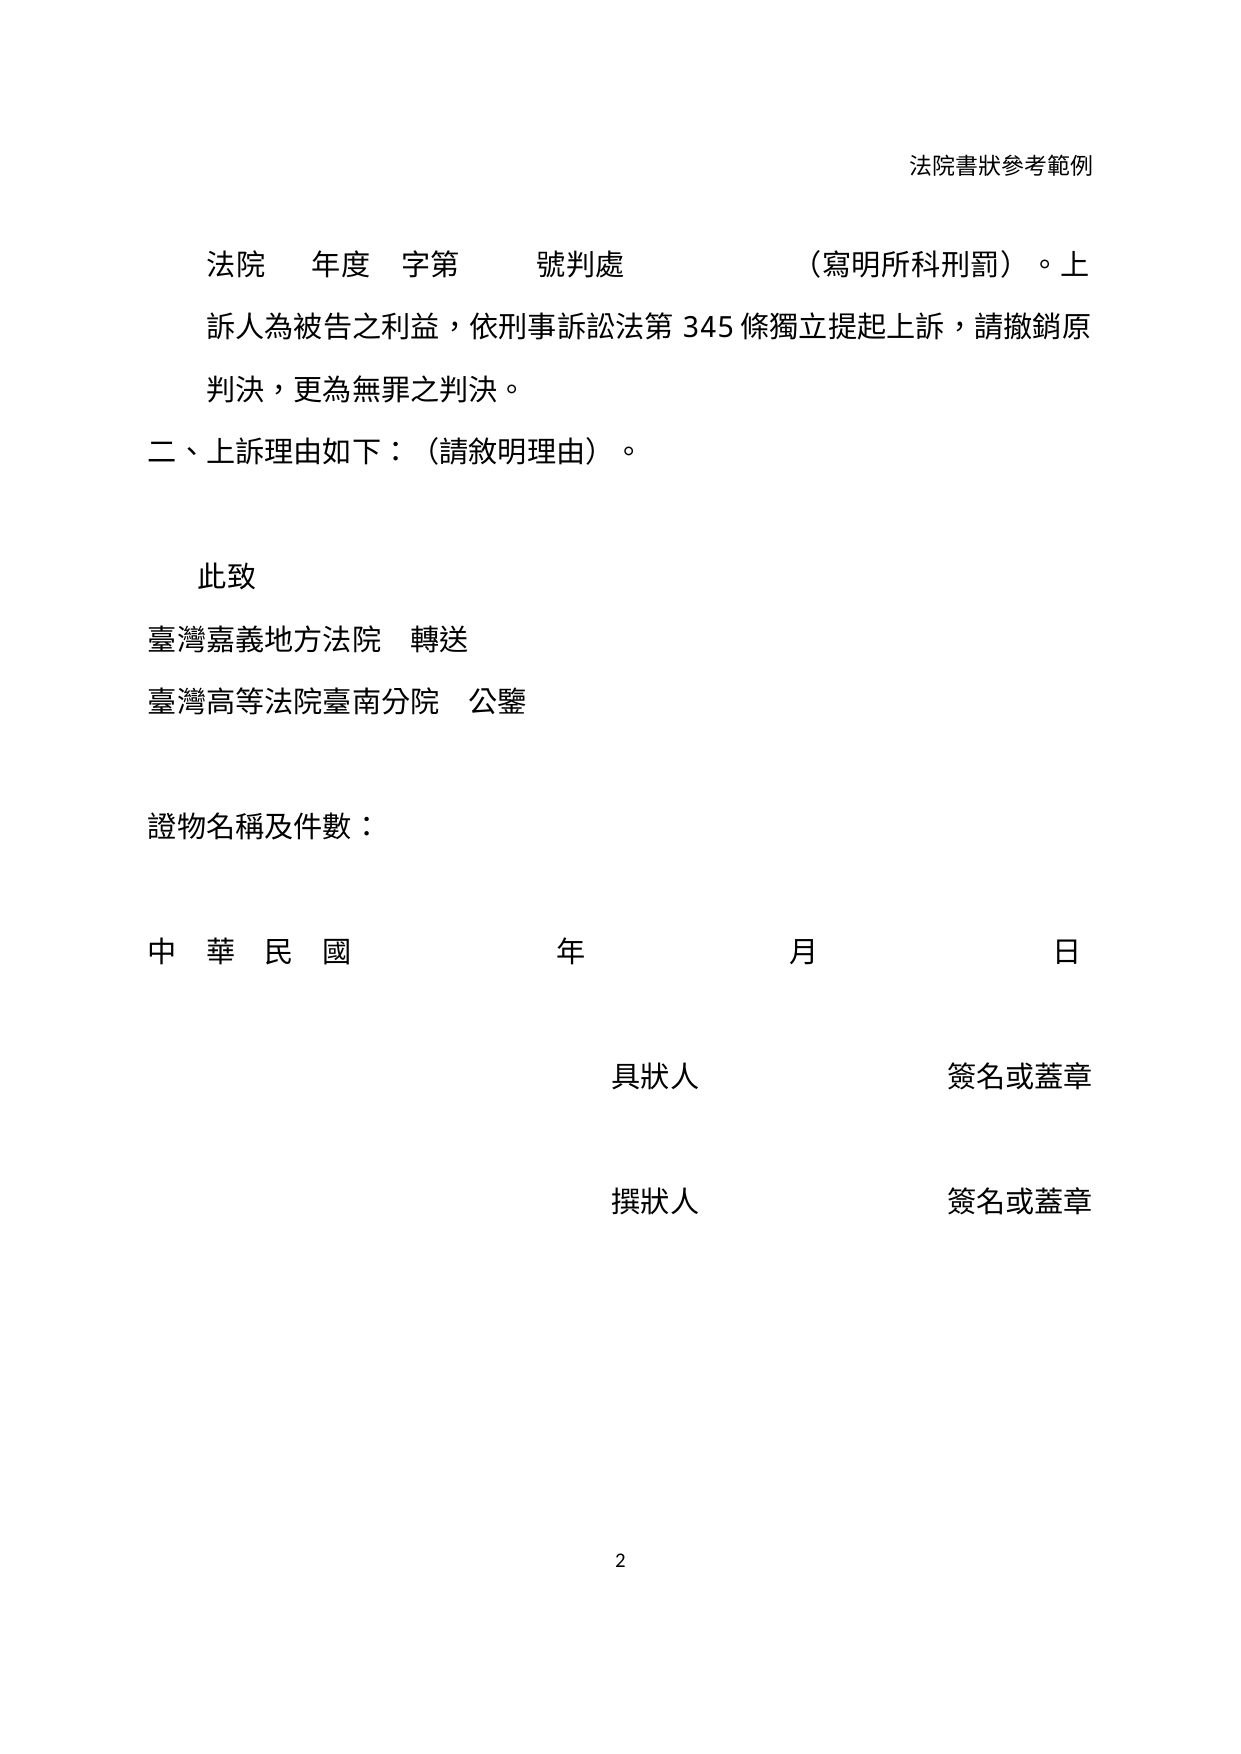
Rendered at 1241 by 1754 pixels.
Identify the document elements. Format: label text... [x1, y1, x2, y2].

text 此致 [198, 533, 1092, 596]
text 撰狀人 簽名或蓋章 [148, 1158, 1092, 1221]
text 證物名稱及件數： [148, 783, 1092, 846]
text 具狀人 簽名或蓋章 [148, 1033, 1092, 1096]
text 中 華 民 國 年 月 日 [148, 908, 1092, 971]
text 法院 年度 字第 號判處 （寫明所科刑罰）。上訴人為被告之利益，依刑事訴訟法第345條獨立提起上訴，請撤銷原判決，更為無罪之判決。 [148, 221, 1092, 408]
text 二、上訴理由如下：（請敘明理由）。 [148, 408, 1092, 471]
text 臺灣高等法院臺南分院 公鑒 [148, 658, 1092, 721]
text 臺灣嘉義地方法院 轉送 [148, 596, 1092, 658]
